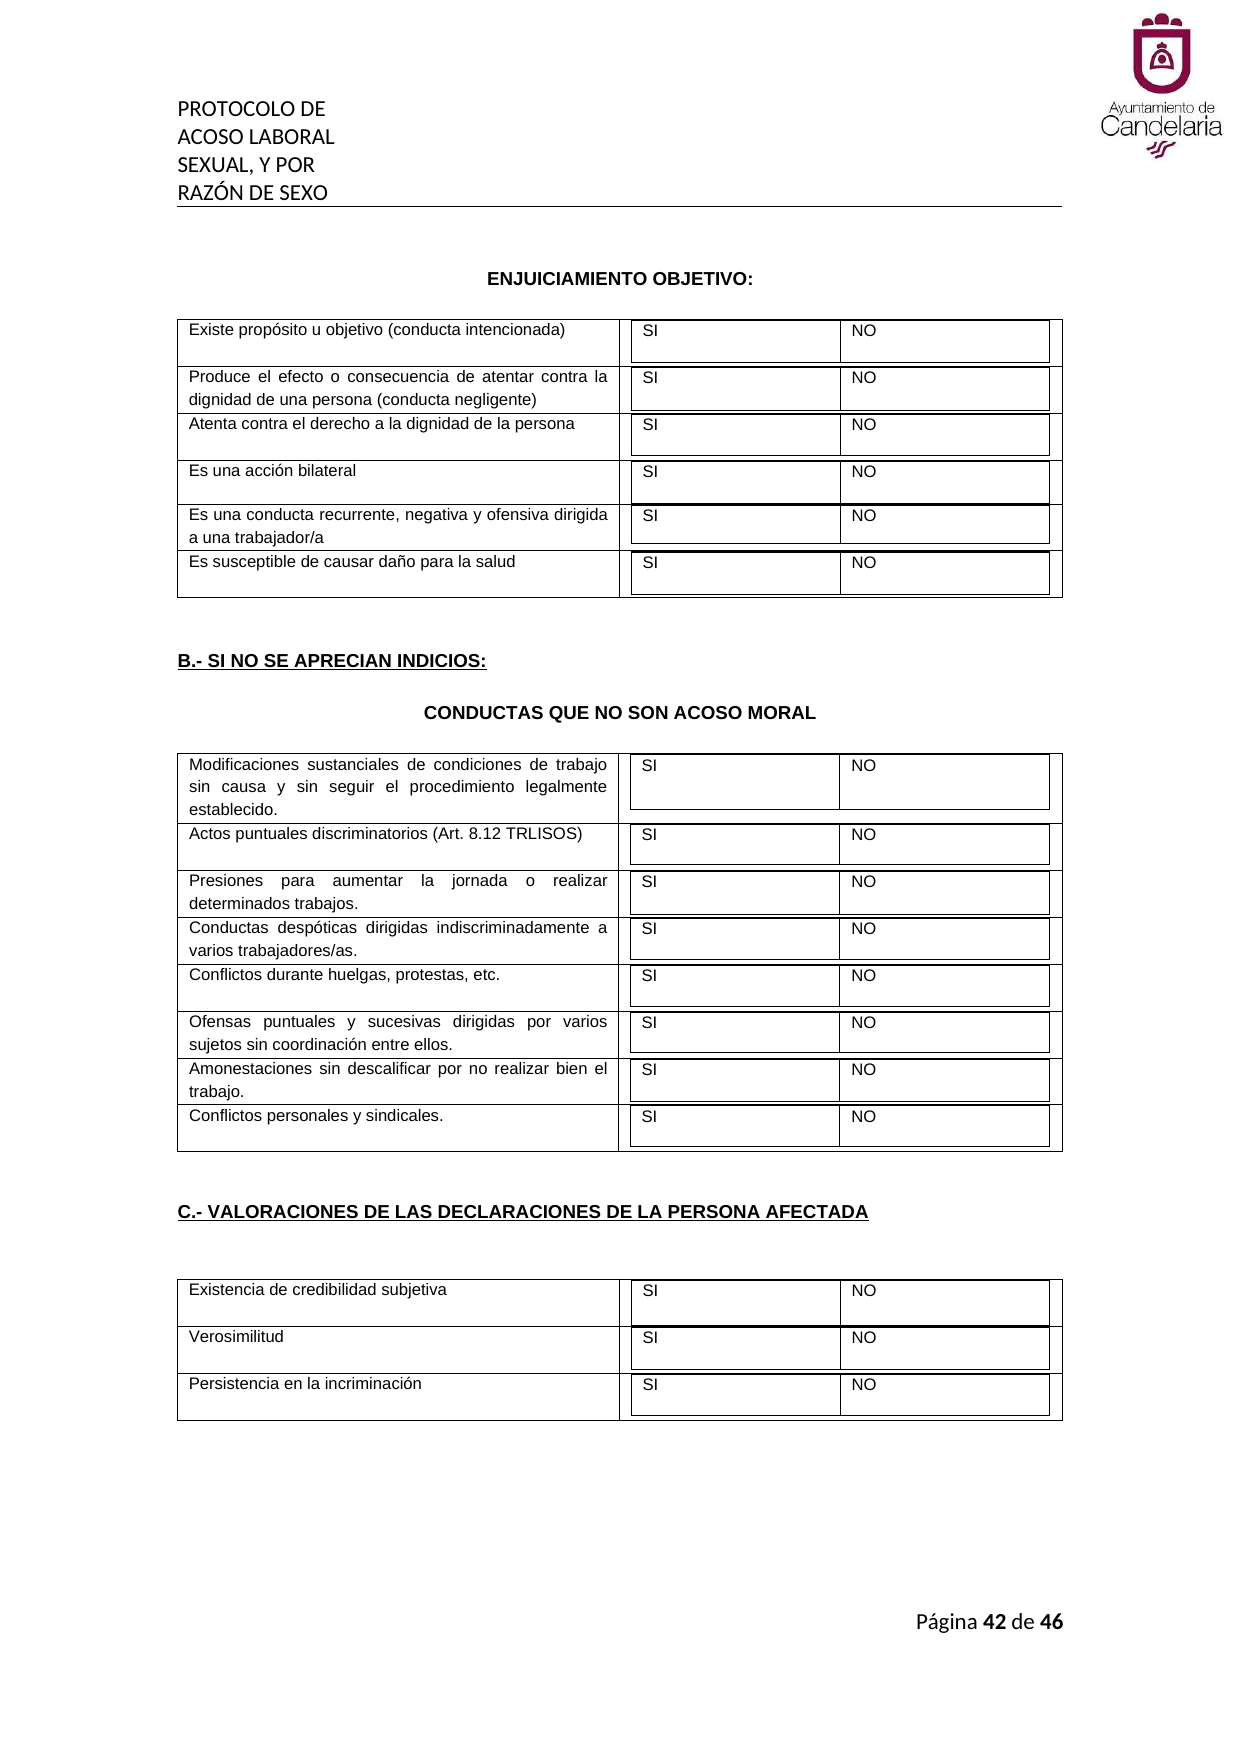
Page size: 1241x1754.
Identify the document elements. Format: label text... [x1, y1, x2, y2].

table_header NO [840, 872, 1049, 914]
table_cell Conflictos durante huelgas, protestas, etc. [178, 965, 618, 1011]
table_header SI [632, 462, 840, 502]
table_header SI [632, 1375, 840, 1415]
table_cell [619, 1059, 1062, 1104]
table_header NO [841, 462, 1049, 502]
table_cell Verosimilitud [178, 1327, 619, 1373]
table_header Existencia de credibilidad subjetiva [178, 1280, 619, 1326]
table_cell Persistencia en la incriminación [178, 1374, 619, 1420]
table_header SI [631, 1013, 839, 1052]
table_cell [619, 871, 1062, 917]
table_header NO [840, 1013, 1049, 1052]
table_cell Amonestaciones sin descalificar por no realizar bien el trabajo. [178, 1059, 618, 1104]
table_header [620, 1280, 631, 1326]
table_cell [620, 1327, 1062, 1373]
table_header NO [841, 368, 1049, 409]
table_cell [620, 367, 1062, 413]
table_cell [1050, 461, 1062, 503]
table_header SI [631, 1106, 839, 1146]
table_cell Es una acción bilateral [178, 461, 619, 503]
table_header SI [632, 1281, 840, 1325]
table_header SI [632, 321, 840, 362]
table_cell [620, 461, 631, 503]
table_cell Actos puntuales discriminatorios (Art. 8.12 TRLISOS) [178, 824, 618, 870]
table_header SI [632, 506, 840, 543]
table_header NO [840, 825, 1049, 863]
table_header NO [840, 755, 1049, 809]
table_cell Es una conducta recurrente, negativa y ofensiva dirigida a una trabajador/a [178, 505, 619, 550]
text ENJUICIAMIENTO OBJETIVO: [177, 267, 1063, 289]
table_cell Atenta contra el derecho a la dignidad de la persona [178, 414, 619, 460]
table_cell Produce el efecto o consecuencia de atentar contra la dignidad de una persona (conducta negligente) [178, 367, 619, 413]
table_cell Ofensas puntuales y sucesivas dirigidas por varios sujetos sin coordinación entre ellos. [178, 1012, 618, 1057]
text CONDUCTAS QUE NO SON ACOSO MORAL [177, 702, 1063, 723]
table_cell [619, 824, 1062, 870]
table_cell Presiones para aumentar la jornada o realizar determinados trabajos. [178, 871, 618, 917]
text B.- SI NO SE APRECIAN INDICIOS: [177, 650, 1063, 672]
table_header [619, 754, 1062, 823]
table_cell Conductas despóticas dirigidas indiscriminadamente a varios trabajadores/as. [178, 918, 618, 964]
text C.- VALORACIONES DE LAS DECLARACIONES DE LA PERSONA AFECTADA [177, 1201, 1063, 1223]
table_cell [619, 1012, 1062, 1057]
table_header NO [841, 1328, 1049, 1369]
table_header NO [841, 321, 1049, 362]
table_header NO [841, 506, 1049, 543]
table_header NO [840, 1060, 1049, 1101]
table_cell [619, 1105, 1062, 1151]
table_header NO [841, 1375, 1049, 1415]
table_header SI [631, 966, 839, 1006]
table_cell Conflictos personales y sindicales. [178, 1105, 618, 1151]
table_cell [620, 505, 1062, 550]
table_cell [619, 918, 1062, 964]
table_cell [619, 965, 1062, 1011]
table_header NO [841, 553, 1049, 593]
table_header NO [840, 1106, 1049, 1146]
table_header SI [631, 755, 839, 809]
table_cell [620, 551, 1062, 597]
table_header SI [631, 1060, 839, 1101]
table_header NO [840, 966, 1049, 1006]
table_cell [620, 414, 1062, 460]
table_header SI [632, 368, 840, 409]
table_header [620, 320, 1062, 366]
table_header SI [632, 415, 840, 455]
table_header NO [840, 919, 1049, 958]
table_header [1050, 1280, 1062, 1326]
table_header SI [632, 553, 840, 593]
table_header Existe propósito u objetivo (conducta intencionada) [178, 320, 619, 366]
table_header NO [841, 1281, 1049, 1325]
table_cell Es susceptible de causar daño para la salud [178, 551, 619, 597]
table_header Modificaciones sustanciales de condiciones de trabajo sin causa y sin seguir el procedimiento legalmente establecido. [178, 754, 618, 823]
table_header SI [631, 825, 839, 863]
table_header SI [631, 872, 839, 914]
table_header NO [841, 415, 1049, 455]
table_cell [620, 1374, 1062, 1420]
table_header SI [631, 919, 839, 958]
table_header SI [632, 1328, 840, 1369]
